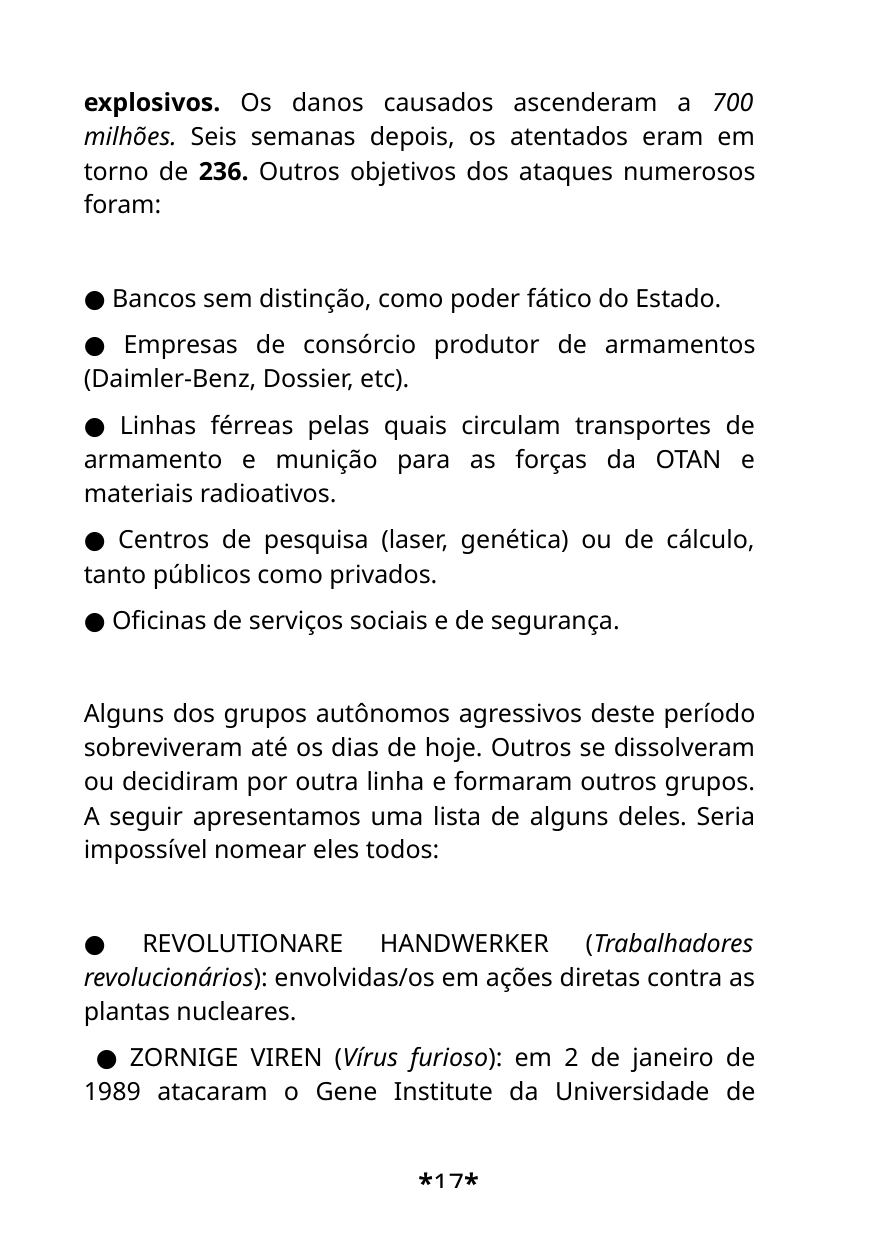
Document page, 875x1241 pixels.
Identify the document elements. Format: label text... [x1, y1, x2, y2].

text ● REVOLUTIONARE HANDWERKER (Trabalhadores revolucionários): envolvidas/os em ações diretas contra as plantas nucleares. [83, 925, 756, 1027]
text explosivos. Os danos causados ascenderam a 700 milhões. Seis semanas depois, os atentados eram em torno de 236. Outros objetivos dos ataques numerosos foram: [83, 85, 756, 221]
text Alguns dos grupos autônomos agressivos deste período sobreviveram até os dias de hoje. Outros se dissolveram ou decidiram por outra linha e formaram outros grupos. A seguir apresentamos uma lista de alguns deles. Seria impossível nomear eles todos: [83, 696, 756, 866]
text ● ZORNIGE VIREN (Vírus furioso): em 2 de janeiro de 1989 atacaram o Gene Institute da Universidade de [83, 1040, 756, 1108]
text ● Bancos sem distinção, como poder fático do Estado. [83, 280, 756, 314]
text ● Linhas férreas pelas quais circulam transportes de armamento e munição para as forças da OTAN e materiais radioativos. [83, 407, 756, 510]
text ● Oficinas de serviços sociais e de segurança. [83, 603, 756, 637]
text ● Empresas de consórcio produtor de armamentos (Daimler-Benz, Dossier, etc). [83, 327, 756, 395]
text ● Centros de pesquisa (laser, genética) ou de cálculo, tanto públicos como privados. [83, 522, 756, 590]
